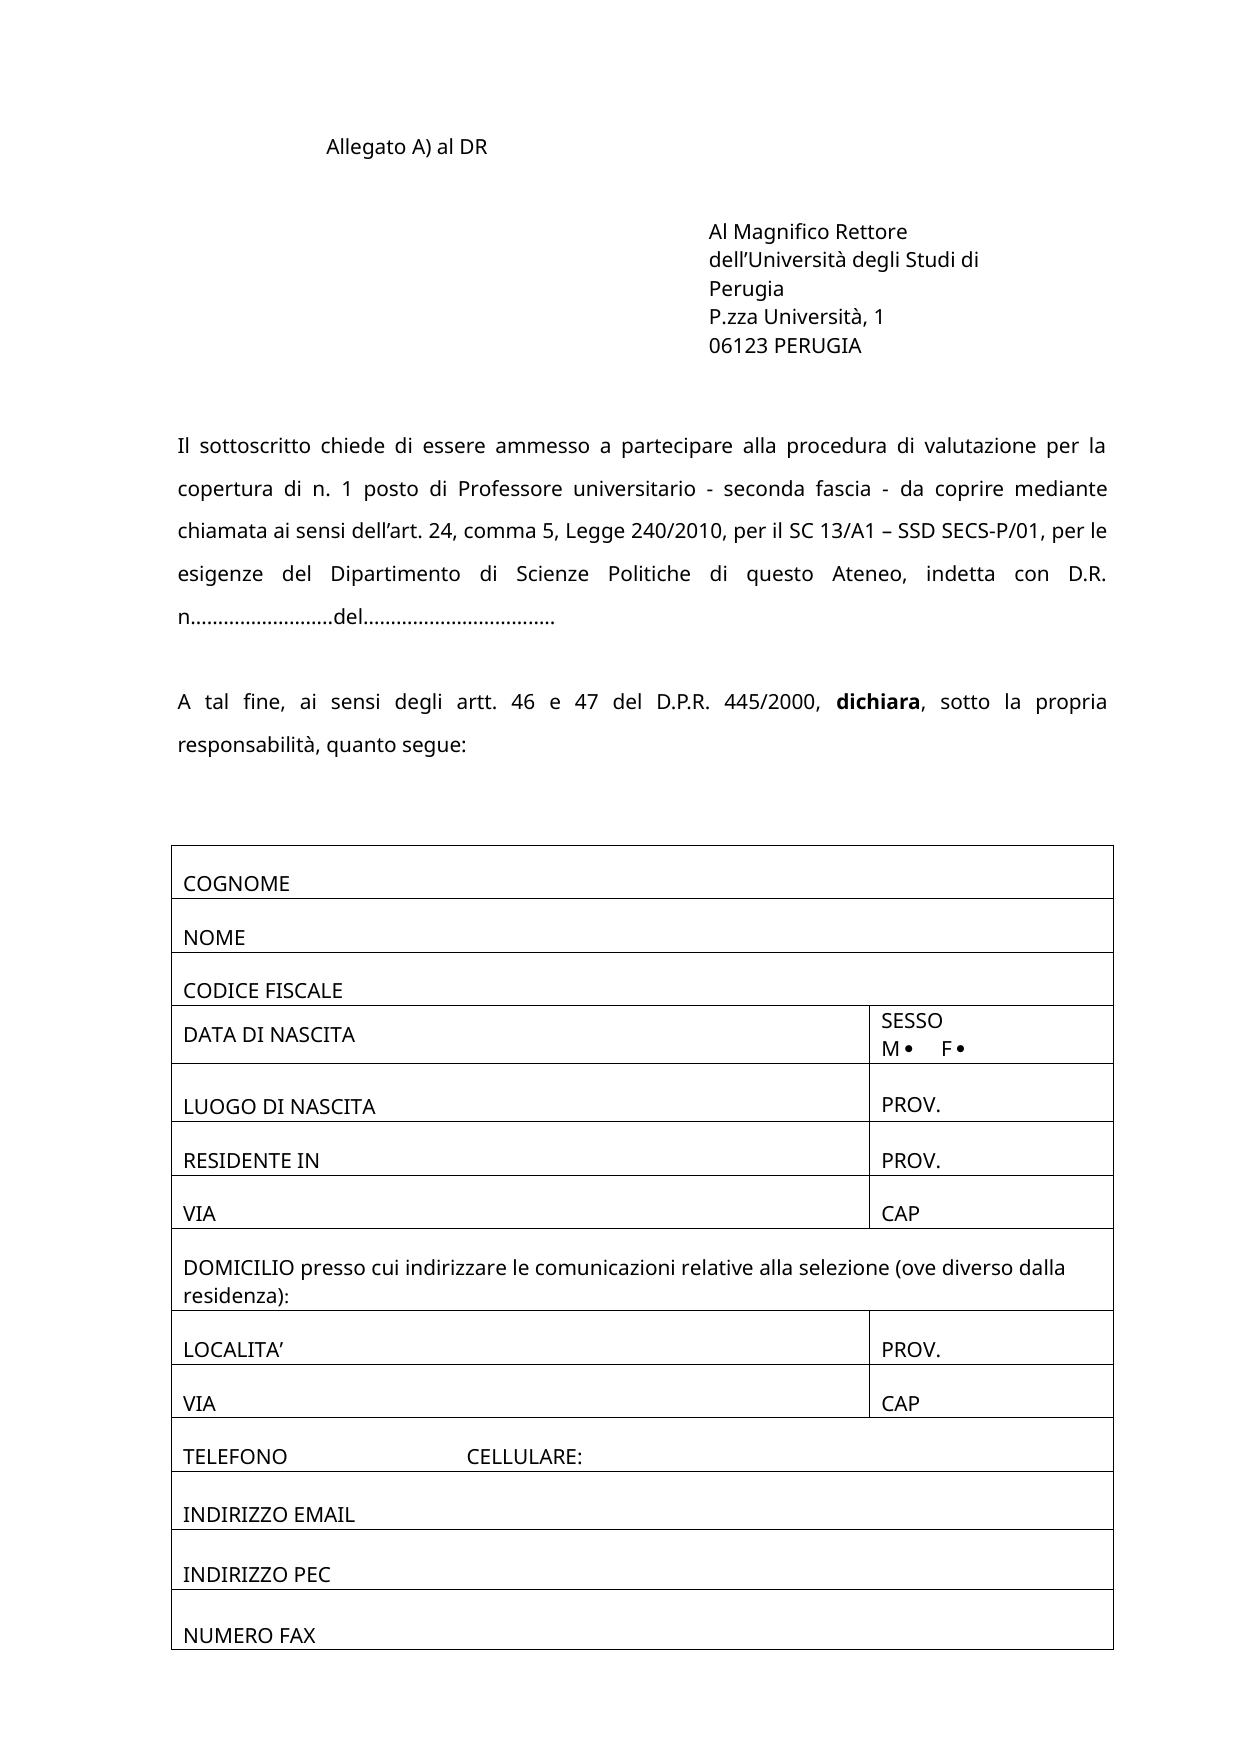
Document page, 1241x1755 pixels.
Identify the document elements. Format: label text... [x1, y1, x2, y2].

table_header COGNOME [172, 846, 1113, 898]
text dell’Università degli Studi di [177, 246, 1049, 274]
table_cell RESIDENTE IN [172, 1122, 869, 1174]
text 06123 PERUGIA [177, 331, 1049, 359]
table_cell NOME [172, 899, 1113, 952]
text Perugia [177, 274, 1049, 302]
text Al Magnifico Rettore [177, 217, 1049, 246]
table_cell TELEFONO CELLULARE: [172, 1418, 1113, 1471]
text Il sottoscritto chiede di essere ammesso a partecipare alla procedura di valutazione per la copertura di n. 1 posto di Professore universitario - seconda fascia - da coprire mediante chiamata ai sensi dell’art. 24, comma 5, Legge 240/2010, per il SC 13/A1 – SSD SECS-P/01, per le esigenze del Dipartimento di Scienze Politiche di questo Ateneo, indetta con D.R. n……………………..del…………………………….. [177, 431, 1107, 630]
table_cell VIA [172, 1176, 869, 1228]
table_cell CAP [870, 1365, 1113, 1417]
table_cell CODICE FISCALE [172, 953, 1113, 1005]
text Allegato A) al DR [177, 132, 487, 160]
table_cell PROV. [870, 1311, 1113, 1363]
table_cell VIA [172, 1365, 869, 1417]
table_cell CAP [870, 1176, 1113, 1228]
table_cell DOMICILIO presso cui indirizzare le comunicazioni relative alla selezione (ove diverso dalla residenza): [172, 1229, 1113, 1310]
table_cell INDIRIZZO PEC [172, 1530, 1113, 1589]
table_cell PROV. [870, 1122, 1113, 1174]
table_cell LOCALITA’ [172, 1311, 869, 1363]
table_cell LUOGO DI NASCITA [172, 1064, 869, 1121]
table_cell DATA DI NASCITA [172, 1006, 869, 1063]
table_cell PROV. [870, 1064, 1113, 1121]
table_cell SESSO M  F  [870, 1006, 1113, 1063]
table_cell INDIRIZZO EMAIL [172, 1472, 1113, 1528]
table_cell NUMERO FAX [172, 1590, 1113, 1649]
text A tal fine, ai sensi degli artt. 46 e 47 del D.P.R. 445/2000, dichiara, sotto la propria responsabilità, quanto segue: [177, 687, 1107, 758]
text P.zza Università, 1 [177, 302, 1049, 331]
